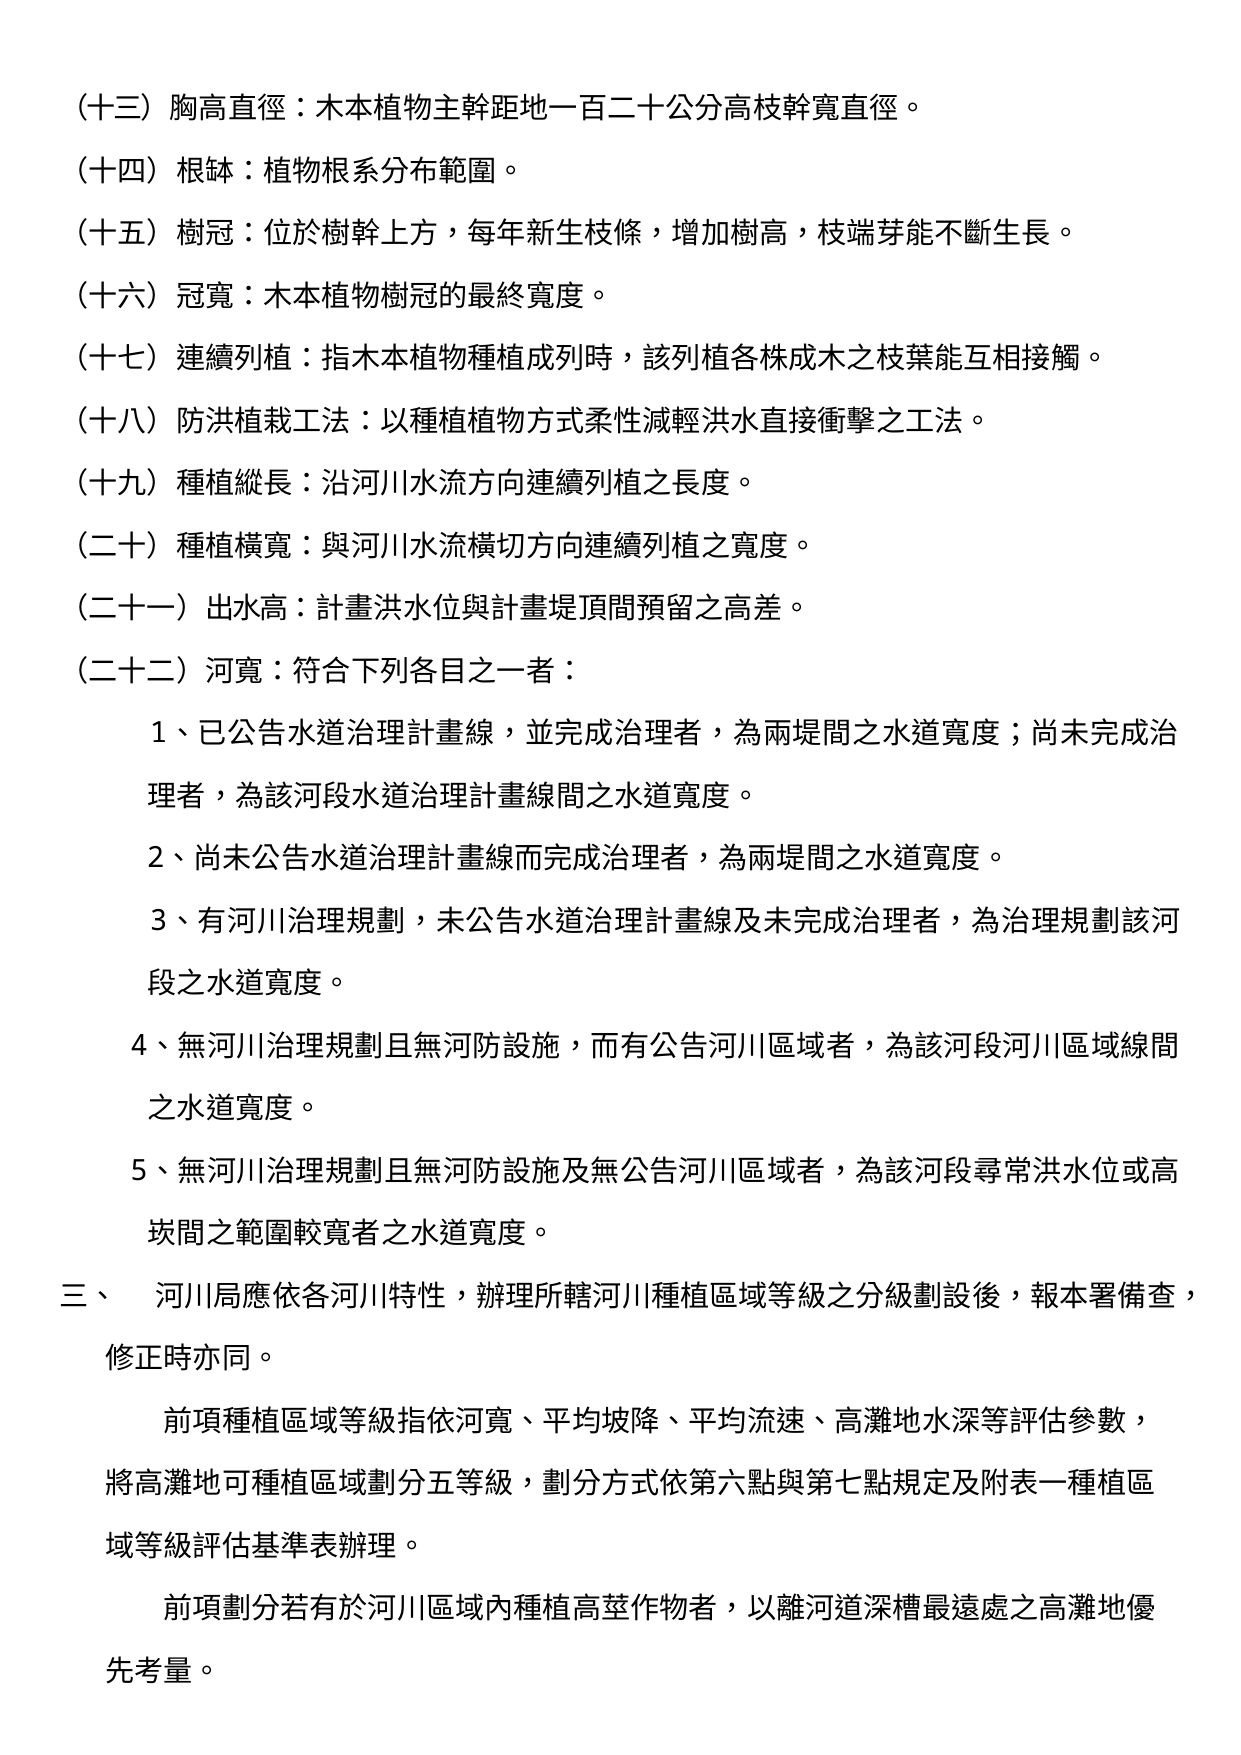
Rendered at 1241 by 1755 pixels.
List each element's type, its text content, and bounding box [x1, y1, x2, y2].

text （二十）種植橫寬：與河川水流橫切方向連續列植之寬度。 [59, 502, 1181, 564]
text 2、尚未公告水道治理計畫線而完成治理者，為兩堤間之水道寬度。 [59, 814, 1181, 877]
text （十四）根缽：植物根系分布範圍。 [59, 127, 1181, 189]
text 3、有河川治理規劃，未公告水道治理計畫線及未完成治理者，為治理規劃該河段之水道寬度。 [59, 877, 1181, 1002]
text （十三）胸高直徑：木本植物主幹距地一百二十公分高枝幹寬直徑。 [59, 64, 1181, 127]
text 前項劃分若有於河川區域內種植高莖作物者，以離河道深槽最遠處之高灘地優先考量。 [59, 1564, 1181, 1689]
text （十七）連續列植：指木本植物種植成列時，該列植各株成木之枝葉能互相接觸。 [59, 314, 1181, 377]
text 4、無河川治理規劃且無河防設施，而有公告河川區域者，為該河段河川區域線間之水道寬度。 [59, 1002, 1181, 1127]
text （十八）防洪植栽工法：以種植植物方式柔性減輕洪水直接衝擊之工法。 [59, 377, 1181, 439]
text （十五）樹冠：位於樹幹上方，每年新生枝條，增加樹高，枝端芽能不斷生長。 [59, 189, 1181, 252]
text 前項種植區域等級指依河寬、平均坡降、平均流速、高灘地水深等評估參數，將高灘地可種植區域劃分五等級，劃分方式依第六點與第七點規定及附表一種植區域等級評估基準表辦理。 [59, 1377, 1181, 1564]
text （二十二）河寬：符合下列各目之一者： [59, 627, 1181, 689]
text 5、無河川治理規劃且無河防設施及無公告河川區域者，為該河段尋常洪水位或高崁間之範圍較寬者之水道寬度。 [59, 1127, 1181, 1252]
text 1、已公告水道治理計畫線，並完成治理者，為兩堤間之水道寬度；尚未完成治理者，為該河段水道治理計畫線間之水道寬度。 [59, 689, 1181, 814]
text （十九）種植縱長：沿河川水流方向連續列植之長度。 [59, 439, 1181, 502]
text （二十一）出水高：計畫洪水位與計畫堤頂間預留之高差。 [59, 564, 1181, 627]
text （十六）冠寬：木本植物樹冠的最終寬度。 [59, 252, 1181, 314]
text 三、 河川局應依各河川特性，辦理所轄河川種植區域等級之分級劃設後，報本署備查，修正時亦同。 [59, 1252, 1181, 1377]
